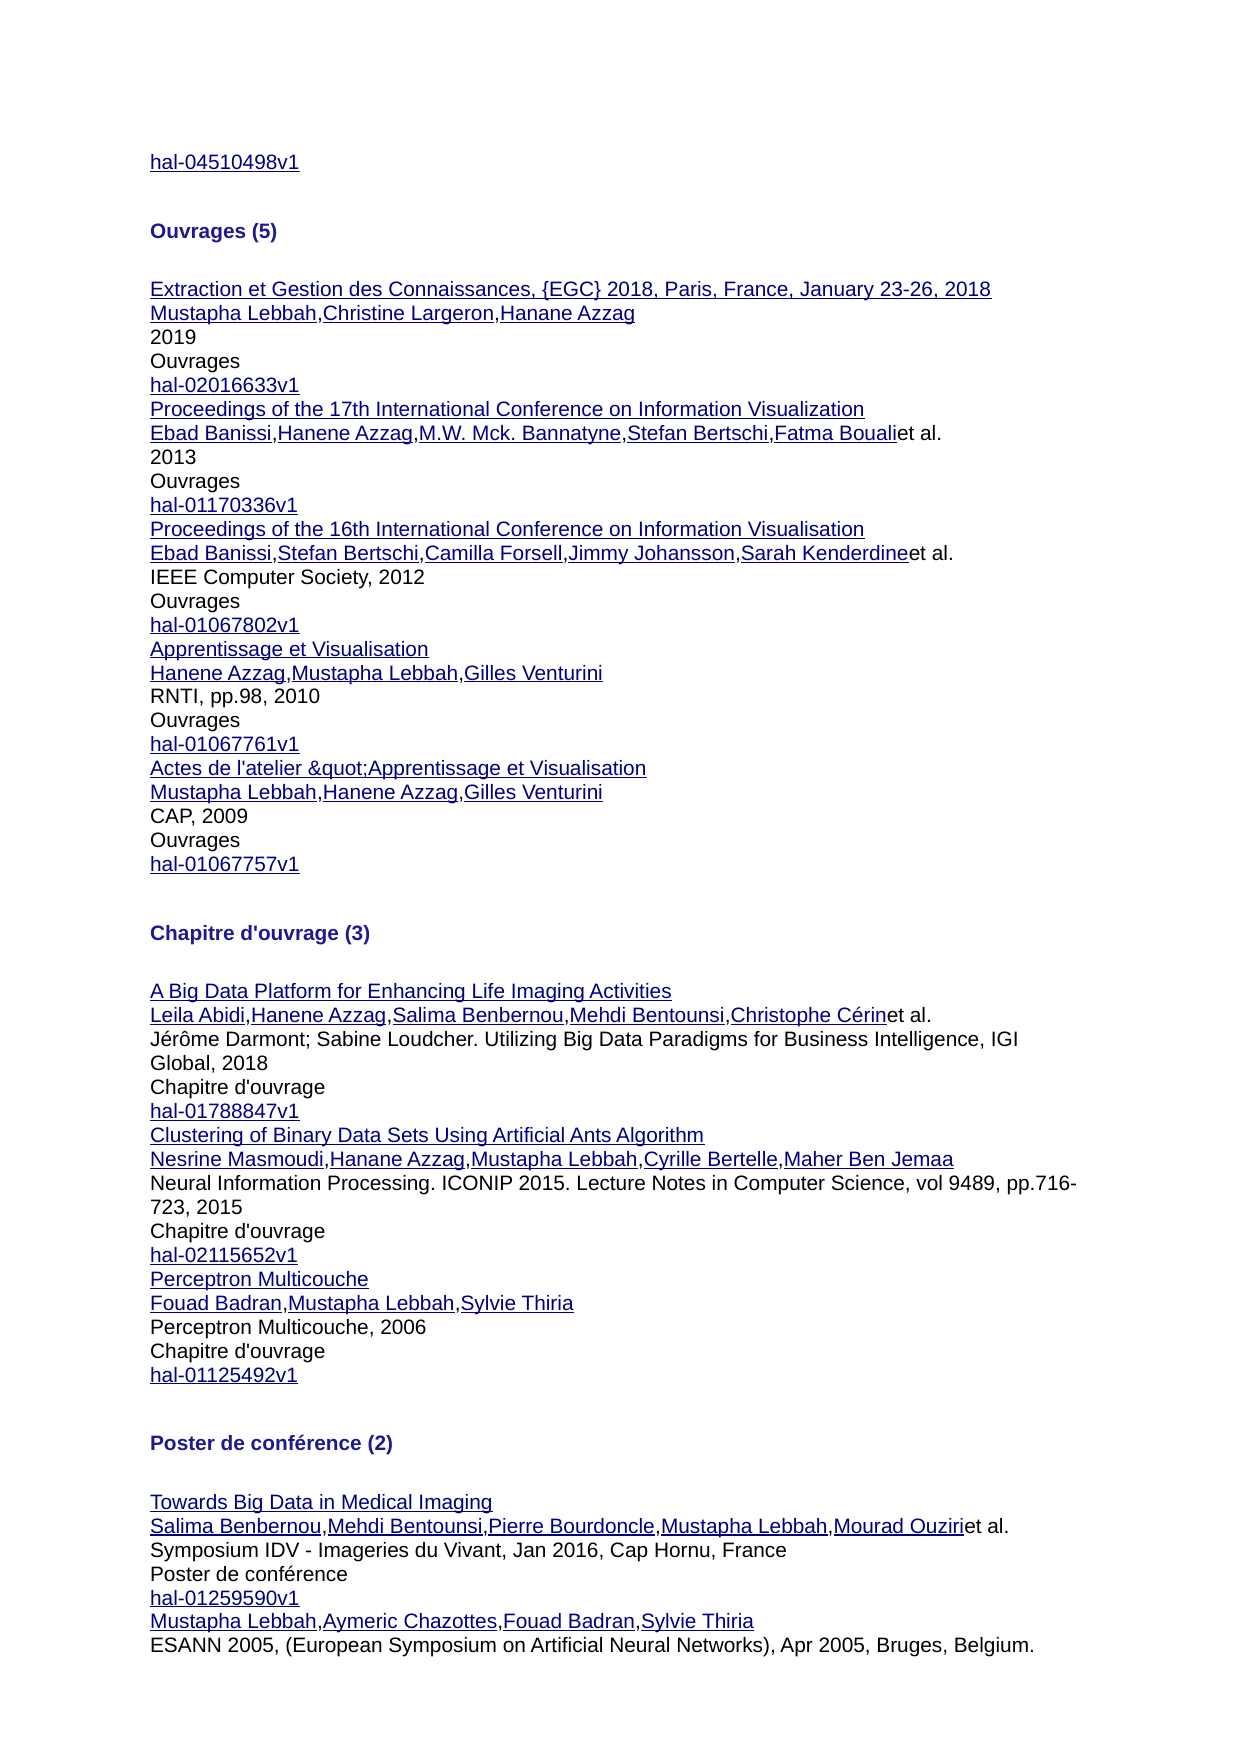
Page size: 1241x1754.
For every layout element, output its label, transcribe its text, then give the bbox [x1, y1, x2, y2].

table_header Towards Big Data in Medical Imaging Salima Benbernou,Mehdi Bentounsi,Pierre Bourdoncle,Mustapha Lebbah,Mourad Ouziriet al. Symposium IDV - Imageries du Vivant, Jan 2016, Cap Hornu, France Poster de conférence hal-01259590v1 [150, 1490, 1090, 1609]
table_cell Actes de l'atelier &quot;Apprentissage et Visualisation Mustapha Lebbah,Hanene Azzag,Gilles Venturini CAP, 2009 Ouvrages hal-01067757v1 [150, 756, 1090, 876]
table_cell Proceedings of the 16th International Conference on Information Visualisation Ebad Banissi,Stefan Bertschi,Camilla Forsell,Jimmy Johansson,Sarah Kenderdineet al. IEEE Computer Society, 2012 Ouvrages hal-01067802v1 [150, 517, 1090, 636]
table_cell hal-04510498v1 [150, 150, 1090, 174]
subtitle Chapitre d'ouvrage (3) [150, 921, 1090, 945]
table_cell Apprentissage et Visualisation Hanene Azzag,Mustapha Lebbah,Gilles Venturini RNTI, pp.98, 2010 Ouvrages hal-01067761v1 [150, 636, 1090, 756]
table_cell Mixed Topological Map Mustapha Lebbah,Aymeric Chazottes,Fouad Badran,Sylvie Thiria ESANN 2005, (European Symposium on Artificial Neural Networks), Apr 2005, Bruges, Belgium. pp.357-362, 2005 Poster de conférence hal-01125738v1 [150, 1609, 1090, 1657]
table_cell Perceptron Multicouche Fouad Badran,Mustapha Lebbah,Sylvie Thiria Perceptron Multicouche, 2006 Chapitre d'ouvrage hal-01125492v1 [150, 1267, 1090, 1386]
table_cell Clustering of Binary Data Sets Using Artificial Ants Algorithm Nesrine Masmoudi,Hanane Azzag,Mustapha Lebbah,Cyrille Bertelle,Maher Ben Jemaa Neural Information Processing. ICONIP 2015. Lecture Notes in Computer Science, vol 9489, pp.716-723, 2015 Chapitre d'ouvrage hal-02115652v1 [150, 1123, 1090, 1267]
subtitle Ouvrages (5) [150, 219, 1090, 243]
table_header A Big Data Platform for Enhancing Life Imaging Activities Leila Abidi,Hanene Azzag,Salima Benbernou,Mehdi Bentounsi,Christophe Cérinet al. Jérôme Darmont; Sabine Loudcher. Utilizing Big Data Paradigms for Business Intelligence, IGI Global, 2018 Chapitre d'ouvrage hal-01788847v1 [150, 979, 1090, 1123]
table_header Extraction et Gestion des Connaissances, {EGC} 2018, Paris, France, January 23-26, 2018 Mustapha Lebbah,Christine Largeron,Hanane Azzag 2019 Ouvrages hal-02016633v1 [150, 277, 1090, 397]
subtitle Poster de conférence (2) [150, 1431, 1090, 1455]
table_cell Proceedings of the 17th International Conference on Information Visualization Ebad Banissi,Hanene Azzag,M.W. Mck. Bannatyne,Stefan Bertschi,Fatma Boualiet al. 2013 Ouvrages hal-01170336v1 [150, 397, 1090, 517]
